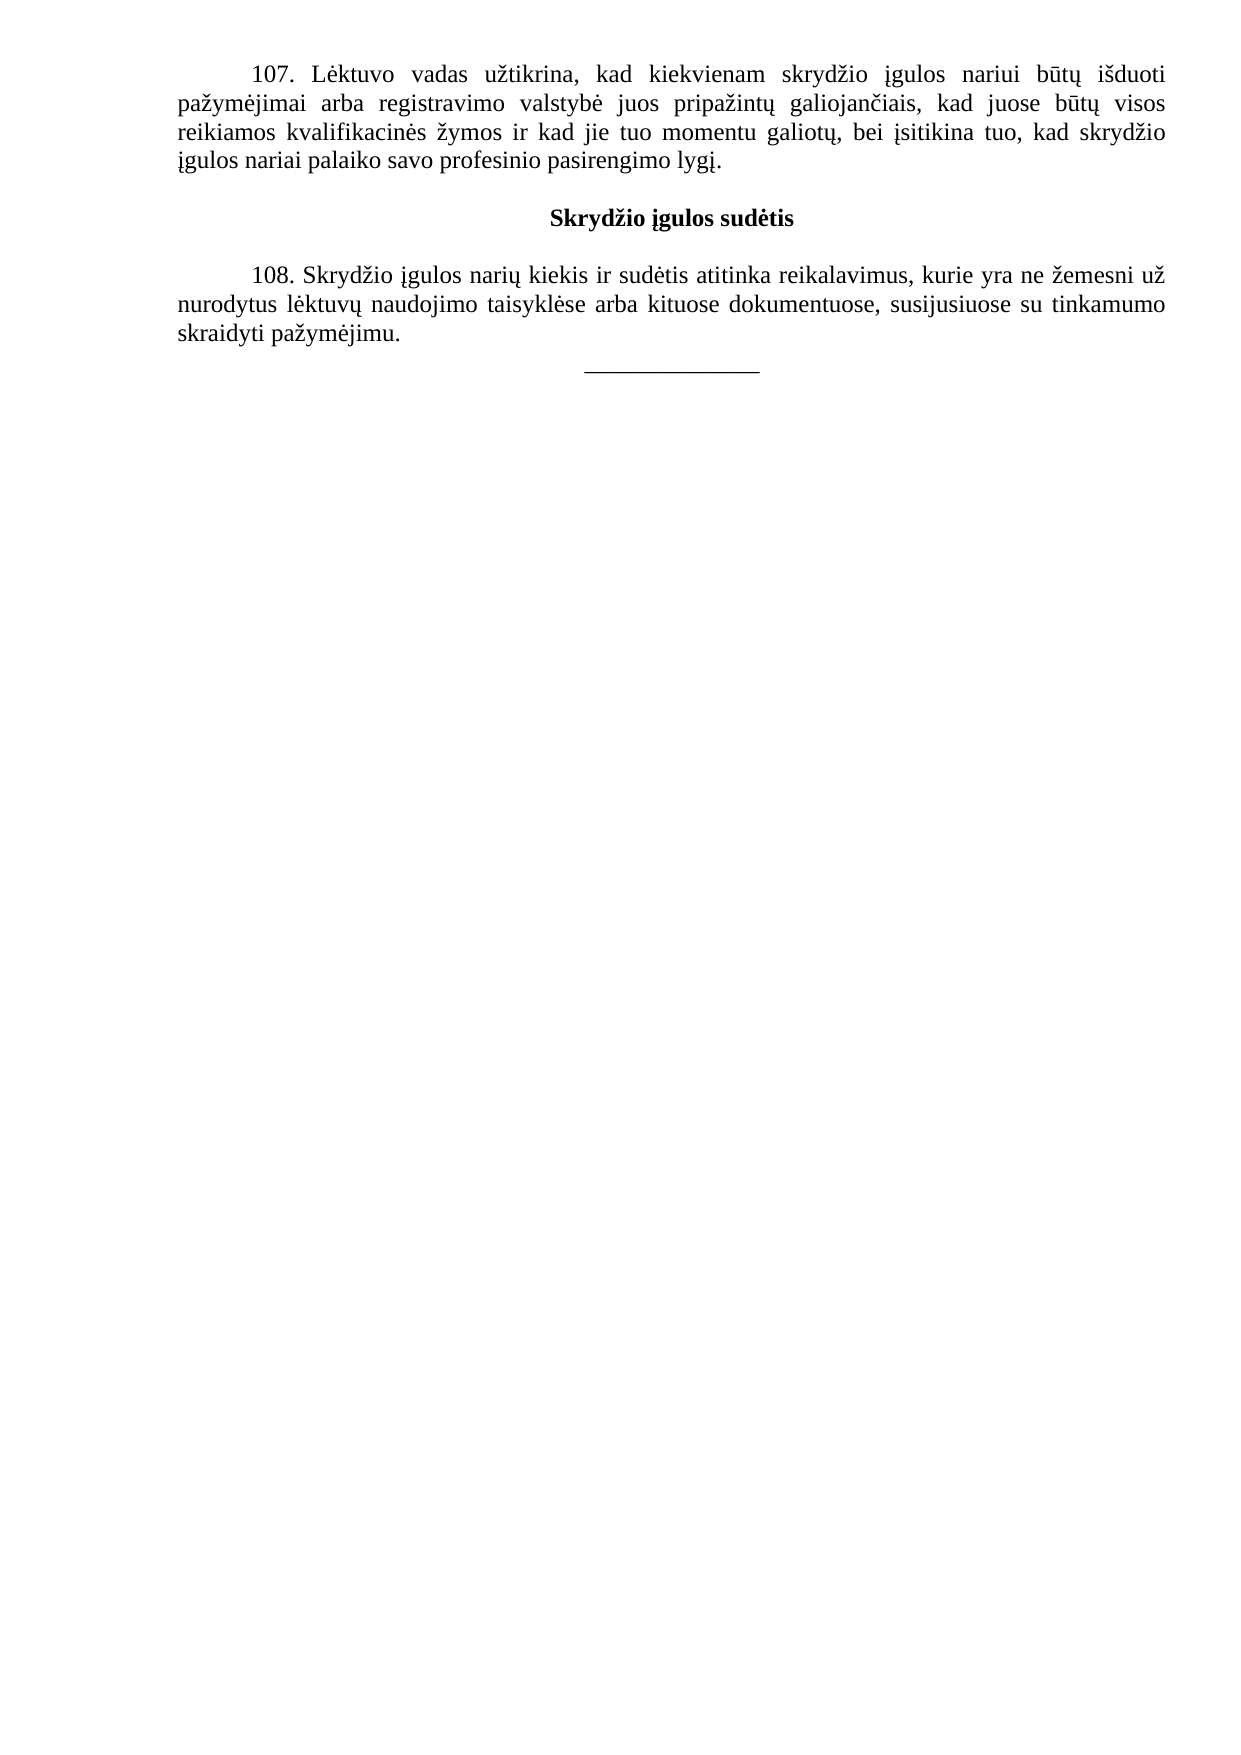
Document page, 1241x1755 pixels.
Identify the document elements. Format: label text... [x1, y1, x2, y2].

text 107. Lėktuvo vadas užtikrina, kad kiekvienam skrydžio įgulos nariui būtų išduoti pažymėjimai arba registravimo valstybė juos pripažintų galiojančiais, kad juose būtų visos reikiamos kvalifikacinės žymos ir kad jie tuo momentu galiotų, bei įsitikina tuo, kad skrydžio įgulos nariai palaiko savo profesinio pasirengimo lygį. [177, 59, 1166, 174]
text Skrydžio įgulos sudėtis [177, 203, 1166, 232]
text 108. Skrydžio įgulos narių kiekis ir sudėtis atitinka reikalavimus, kurie yra ne žemesni už nurodytus lėktuvų naudojimo taisyklėse arba kituose dokumentuose, susijusiuose su tinkamumo skraidyti pažymėjimu. [177, 260, 1166, 347]
text ______________ [177, 347, 1166, 375]
